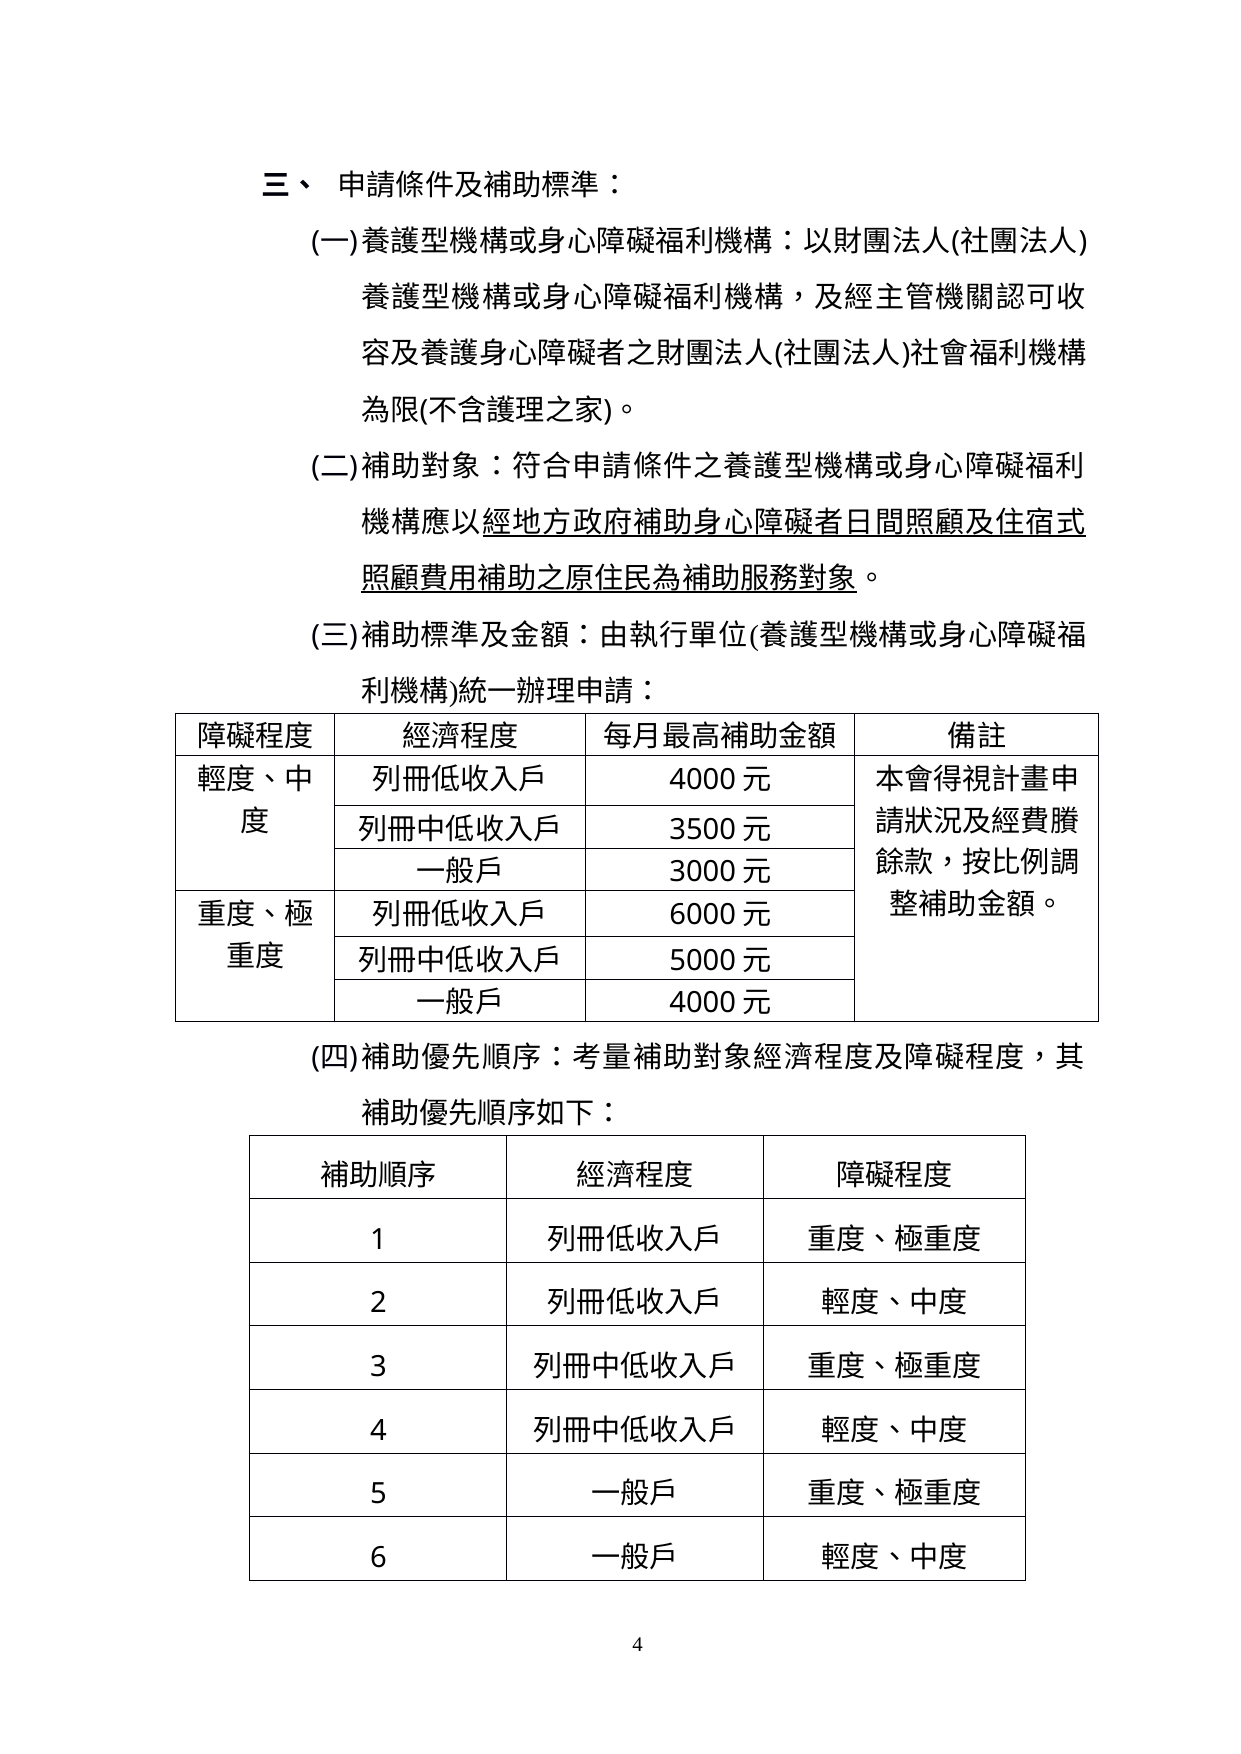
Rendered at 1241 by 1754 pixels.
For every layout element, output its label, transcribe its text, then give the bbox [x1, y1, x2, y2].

table_cell 5 [250, 1454, 506, 1516]
table_header 經濟程度 [335, 714, 585, 755]
table_cell 3000元 [586, 849, 854, 890]
table_cell 列冊低收入戶 [507, 1263, 763, 1325]
table_cell 重度、極重度 [764, 1199, 1025, 1262]
table_header 補助順序 [250, 1136, 506, 1198]
table_cell 列冊低收入戶 [335, 891, 585, 936]
table_cell 2 [250, 1263, 506, 1325]
table_cell 5000元 [586, 937, 854, 978]
table_cell 4000元 [586, 980, 854, 1021]
table_header 障礙程度 [176, 714, 334, 755]
table_cell 列冊低收入戶 [507, 1199, 763, 1262]
table_cell 輕度、中度 [176, 756, 334, 890]
table_cell 重度、極重度 [764, 1454, 1025, 1516]
list 補助對象：符合申請條件之養護型機構或身心障礙福利機構應以經地方政府補助身心障礙者日間照顧及住宿式照顧費用補助之原住民為補助服務對象。 [311, 431, 1087, 600]
table_header 每月最高補助金額 [586, 714, 854, 755]
table_cell 一般戶 [507, 1454, 763, 1516]
list 補助標準及金額：由執行單位(養護型機構或身心障礙福利機構)統一辦理申請： [311, 600, 1087, 712]
list 補助優先順序：考量補助對象經濟程度及障礙程度，其補助優先順序如下： [311, 1022, 1087, 1135]
table_cell 列冊中低收入戶 [335, 937, 585, 978]
table_cell 重度、極重度 [176, 891, 334, 1021]
table_cell 一般戶 [335, 849, 585, 890]
table_cell 本會得視計畫申請狀況及經費賸餘款，按比例調整補助金額。 [855, 756, 1098, 1021]
table_header 備註 [855, 714, 1098, 755]
table_cell 列冊中低收入戶 [507, 1390, 763, 1452]
table_cell 4000元 [586, 756, 854, 805]
table_cell 4 [250, 1390, 506, 1452]
table_cell 1 [250, 1199, 506, 1262]
table_cell 3 [250, 1326, 506, 1389]
table_cell 列冊低收入戶 [335, 756, 585, 805]
table_cell 3500元 [586, 806, 854, 847]
table_cell 輕度、中度 [764, 1390, 1025, 1452]
table_cell 輕度、中度 [764, 1263, 1025, 1325]
table_cell 重度、極重度 [764, 1326, 1025, 1389]
list 申請條件及補助標準： [261, 150, 1087, 206]
list 養護型機構或身心障礙福利機構：以財團法人(社團法人)養護型機構或身心障礙福利機構，及經主管機關認可收容及養護身心障礙者之財團法人(社團法人)社會福利機構為限(不含護理之家)。 [311, 206, 1087, 431]
table_cell 列冊中低收入戶 [507, 1326, 763, 1389]
table_cell 輕度、中度 [764, 1517, 1025, 1579]
table_header 障礙程度 [764, 1136, 1025, 1198]
table_header 經濟程度 [507, 1136, 763, 1198]
table_cell 一般戶 [507, 1517, 763, 1579]
table_cell 列冊中低收入戶 [335, 806, 585, 847]
table_cell 6000元 [586, 891, 854, 936]
table_cell 一般戶 [335, 980, 585, 1021]
table_cell 6 [250, 1517, 506, 1579]
